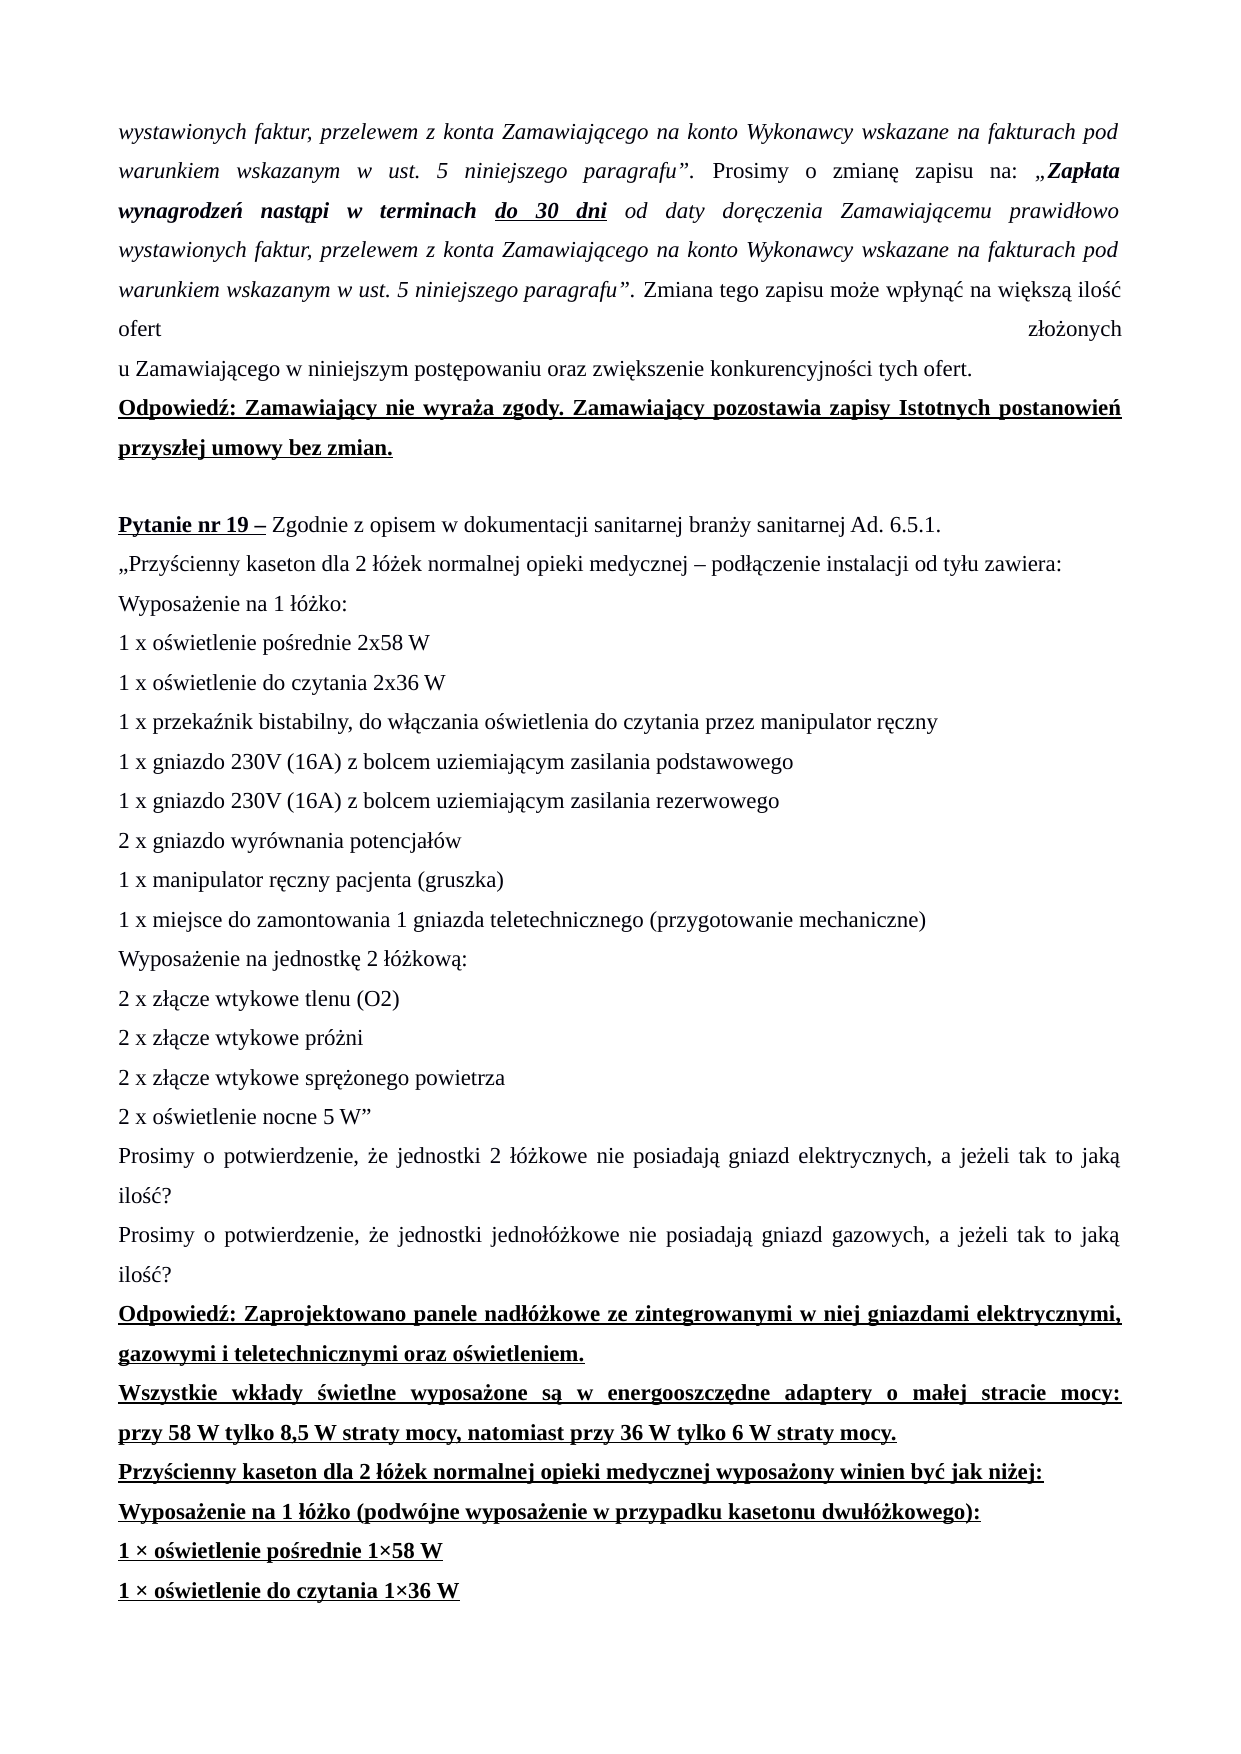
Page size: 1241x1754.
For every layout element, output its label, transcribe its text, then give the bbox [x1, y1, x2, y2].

text 1 x oświetlenie pośrednie 2x58 W [118, 629, 1122, 656]
text Wyposażenie na 1 łóżko (podwójne wyposażenie w przypadku kasetonu dwułóżkowego): [118, 1498, 1122, 1524]
text 1 × oświetlenie do czytania 1×36 W [118, 1577, 1122, 1603]
text Wyposażenie na jednostkę 2 łóżkową: [118, 945, 1122, 972]
text przyszłej umowy bez zmian. [118, 419, 1122, 460]
text gazowymi i teletechnicznymi oraz oświetleniem. [118, 1325, 1122, 1366]
text 2 x złącze wtykowe sprężonego powietrza [118, 1064, 1122, 1090]
text 2 x złącze wtykowe próżni [118, 1024, 1122, 1051]
text Odpowiedź: Zaprojektowano panele nadłóżkowe ze zintegrowanymi w niej gniazdami elektrycznymi, [118, 1301, 1122, 1323]
text Prosimy o potwierdzenie, że jednostki 2 łóżkowe nie posiadają gniazd elektrycznych, a jeżeli tak to jaką ilość? [118, 1143, 1122, 1208]
text 1 x gniazdo 230V (16A) z bolcem uziemiającym zasilania rezerwowego [118, 787, 1122, 814]
text Odpowiedź: Zamawiający nie wyraża zgody. Zamawiający pozostawia zapisy Istotnych postanowień [118, 394, 1122, 417]
text Prosimy o potwierdzenie, że jednostki jednołóżkowe nie posiadają gniazd gazowych, a jeżeli tak to jaką ilość? [118, 1222, 1122, 1287]
text 1 x miejsce do zamontowania 1 gniazda teletechnicznego (przygotowanie mechaniczne) [118, 906, 1122, 932]
text 1 x oświetlenie do czytania 2x36 W [118, 669, 1122, 695]
text przy 58 W tylko 8,5 W straty mocy, natomiast przy 36 W tylko 6 W straty mocy. [118, 1404, 1122, 1445]
text 2 x złącze wtykowe tlenu (O2) [118, 985, 1122, 1011]
text Wszystkie wkłady świetlne wyposażone są w energooszczędne adaptery o małej stracie mocy: [118, 1379, 1122, 1402]
text wystawionych faktur, przelewem z konta Zamawiającego na konto Wykonawcy wskazane na fakturach pod warunkiem wskazanym w ust. 5 niniejszego paragrafu”. Prosimy o zmianę zapisu na: „Zapłata wynagrodzeń nastąpi w terminach do 30 dni od daty doręczenia Zamawiającemu prawidłowo wystawionych faktur, przelewem z konta Zamawiającego na konto Wykonawcy wskazane na fakturach pod warunkiem wskazanym w ust. 5 niniejszego paragrafu”. Zmiana tego zapisu może wpłynąć na większą ilość ofert złożonych u Zamawiającego w niniejszym postępowaniu oraz zwiększenie konkurencyjności tych ofert. [118, 118, 1122, 381]
text Pytanie nr 19 – Zgodnie z opisem w dokumentacji sanitarnej branży sanitarnej Ad. 6.5.1. [118, 511, 1122, 537]
text 1 x manipulator ręczny pacjenta (gruszka) [118, 866, 1122, 893]
text 2 x oświetlenie nocne 5 W” [118, 1103, 1122, 1129]
text Wyposażenie na 1 łóżko: [118, 590, 1122, 616]
text Przyścienny kaseton dla 2 łóżek normalnej opieki medycznej wyposażony winien być jak niżej: [118, 1458, 1122, 1485]
text 1 x przekaźnik bistabilny, do włączania oświetlenia do czytania przez manipulator ręczny [118, 708, 1122, 735]
text „Przyścienny kaseton dla 2 łóżek normalnej opieki medycznej – podłączenie instalacji od tyłu zawiera: [118, 550, 1122, 577]
text 2 x gniazdo wyrównania potencjałów [118, 827, 1122, 853]
text 1 x gniazdo 230V (16A) z bolcem uziemiającym zasilania podstawowego [118, 748, 1122, 774]
text 1 × oświetlenie pośrednie 1×58 W [118, 1537, 1122, 1564]
